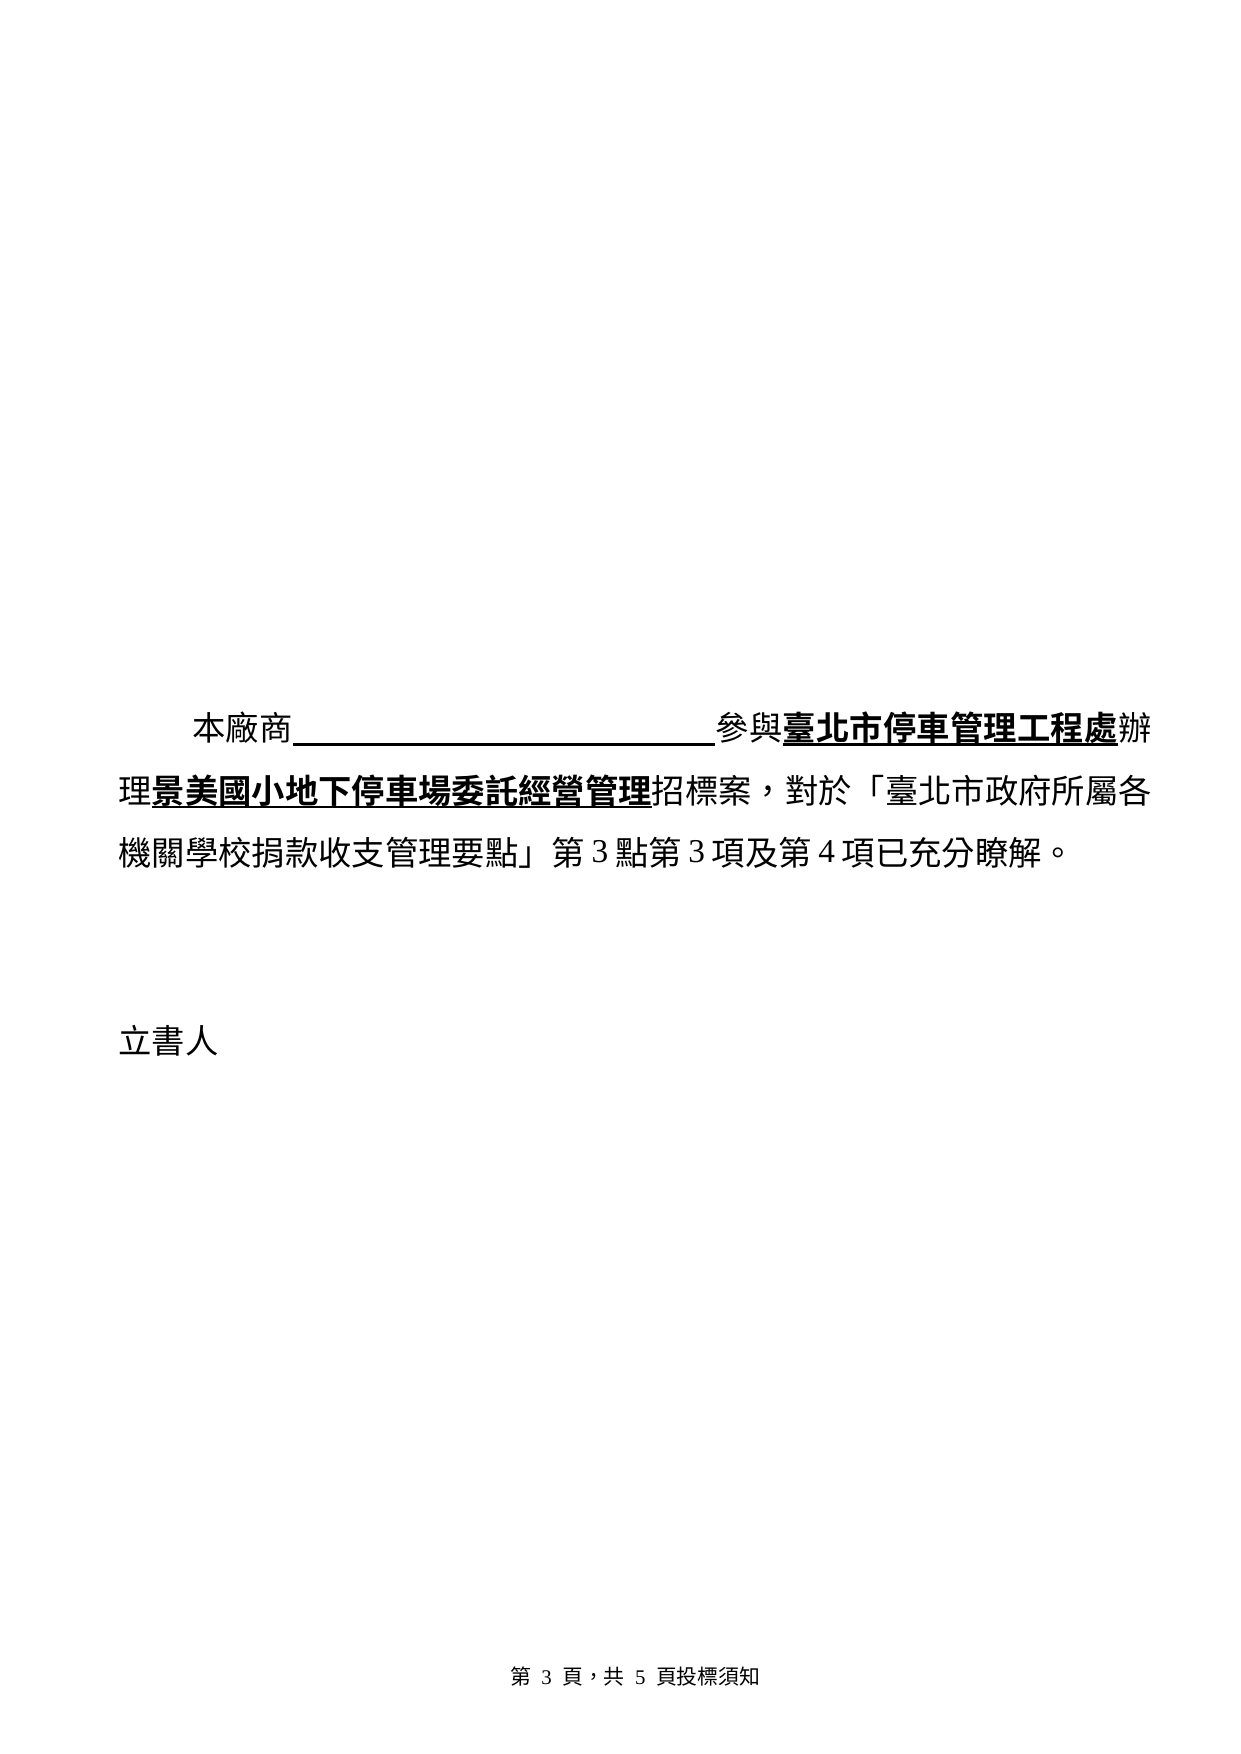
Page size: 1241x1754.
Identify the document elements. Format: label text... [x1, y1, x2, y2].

text 本廠商 參與臺北市停車管理工程處辦理景美國小地下停車場委託經營管理招標案，對於「臺北市政府所屬各機關學校捐款收支管理要點」第3點第3項及第4項已充分瞭解。 [118, 684, 1152, 872]
text 立書人 [118, 997, 1152, 1059]
